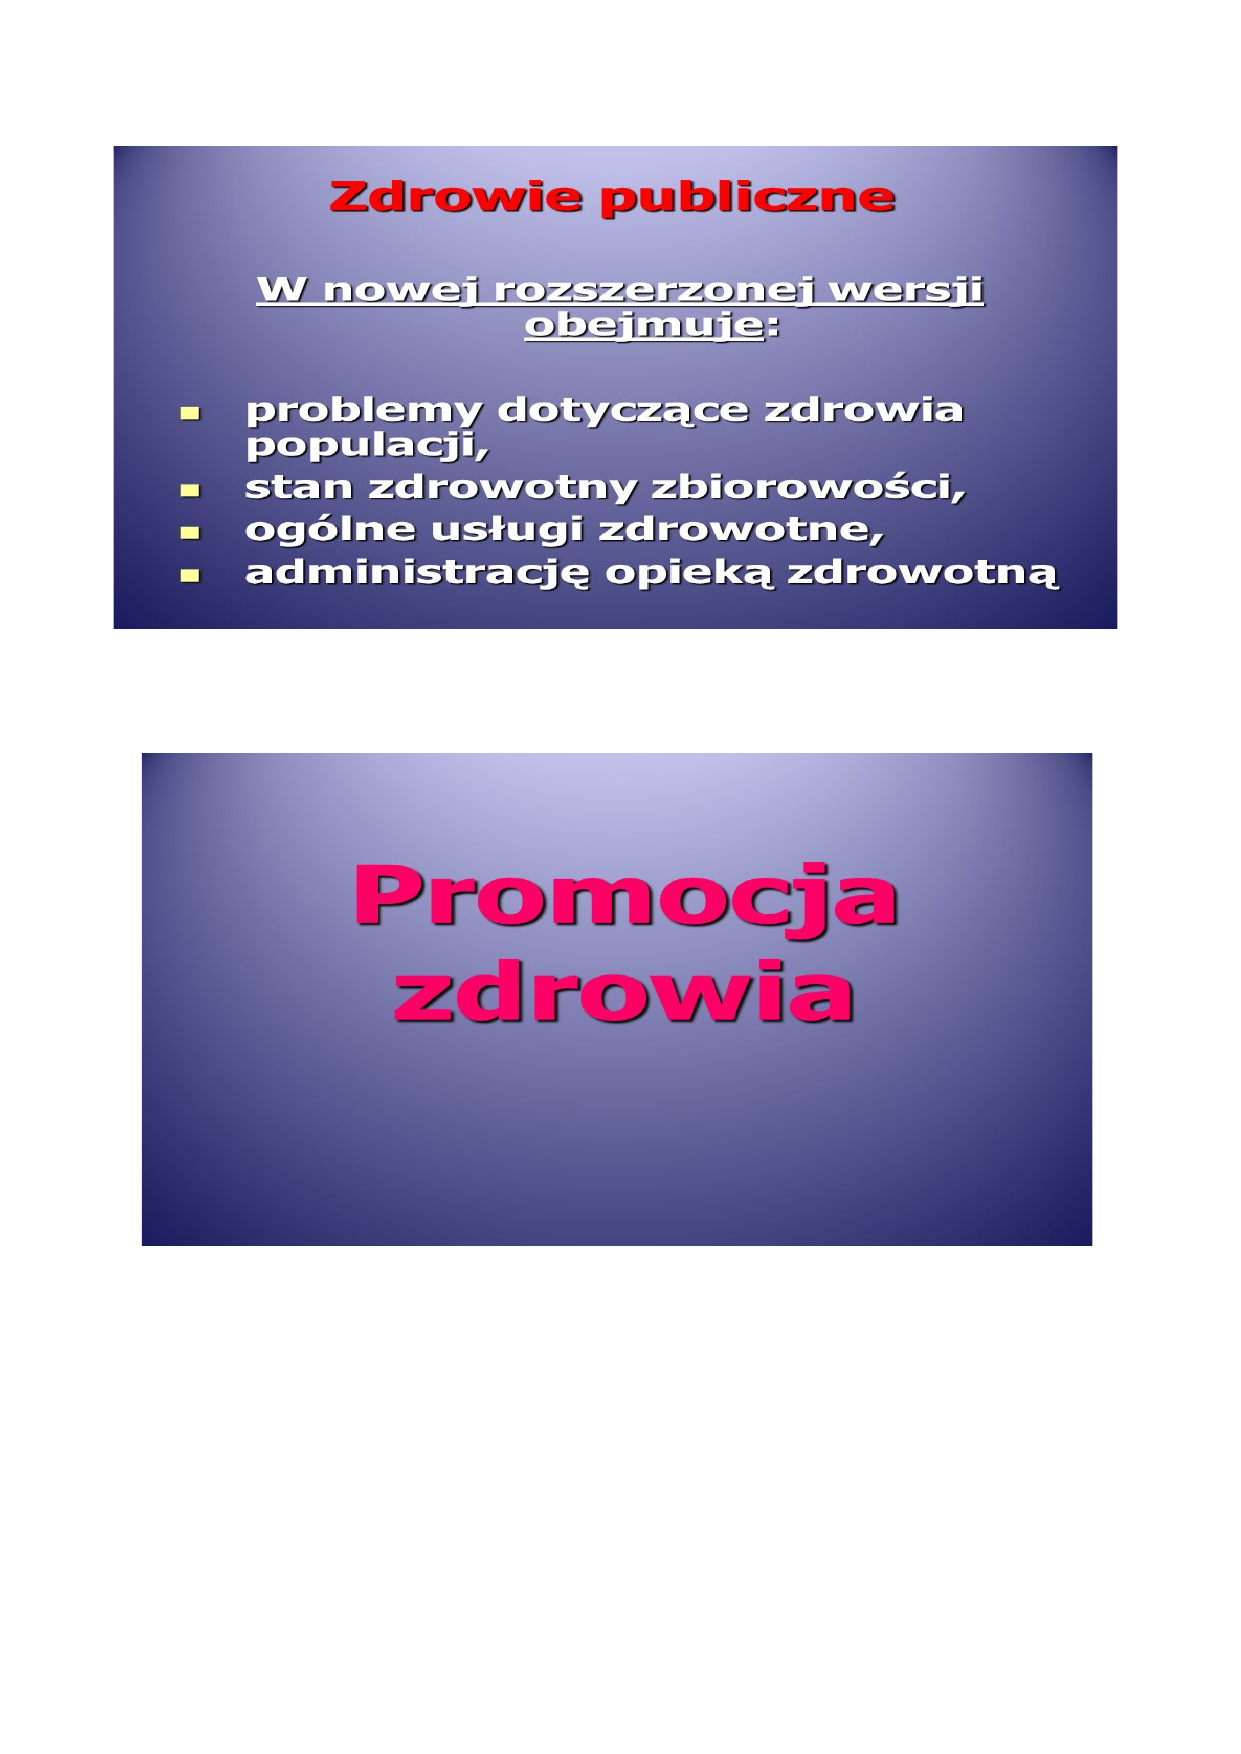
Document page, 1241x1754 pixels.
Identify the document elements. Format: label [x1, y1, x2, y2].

picture [113, 146, 1118, 629]
picture [141, 753, 1093, 1246]
